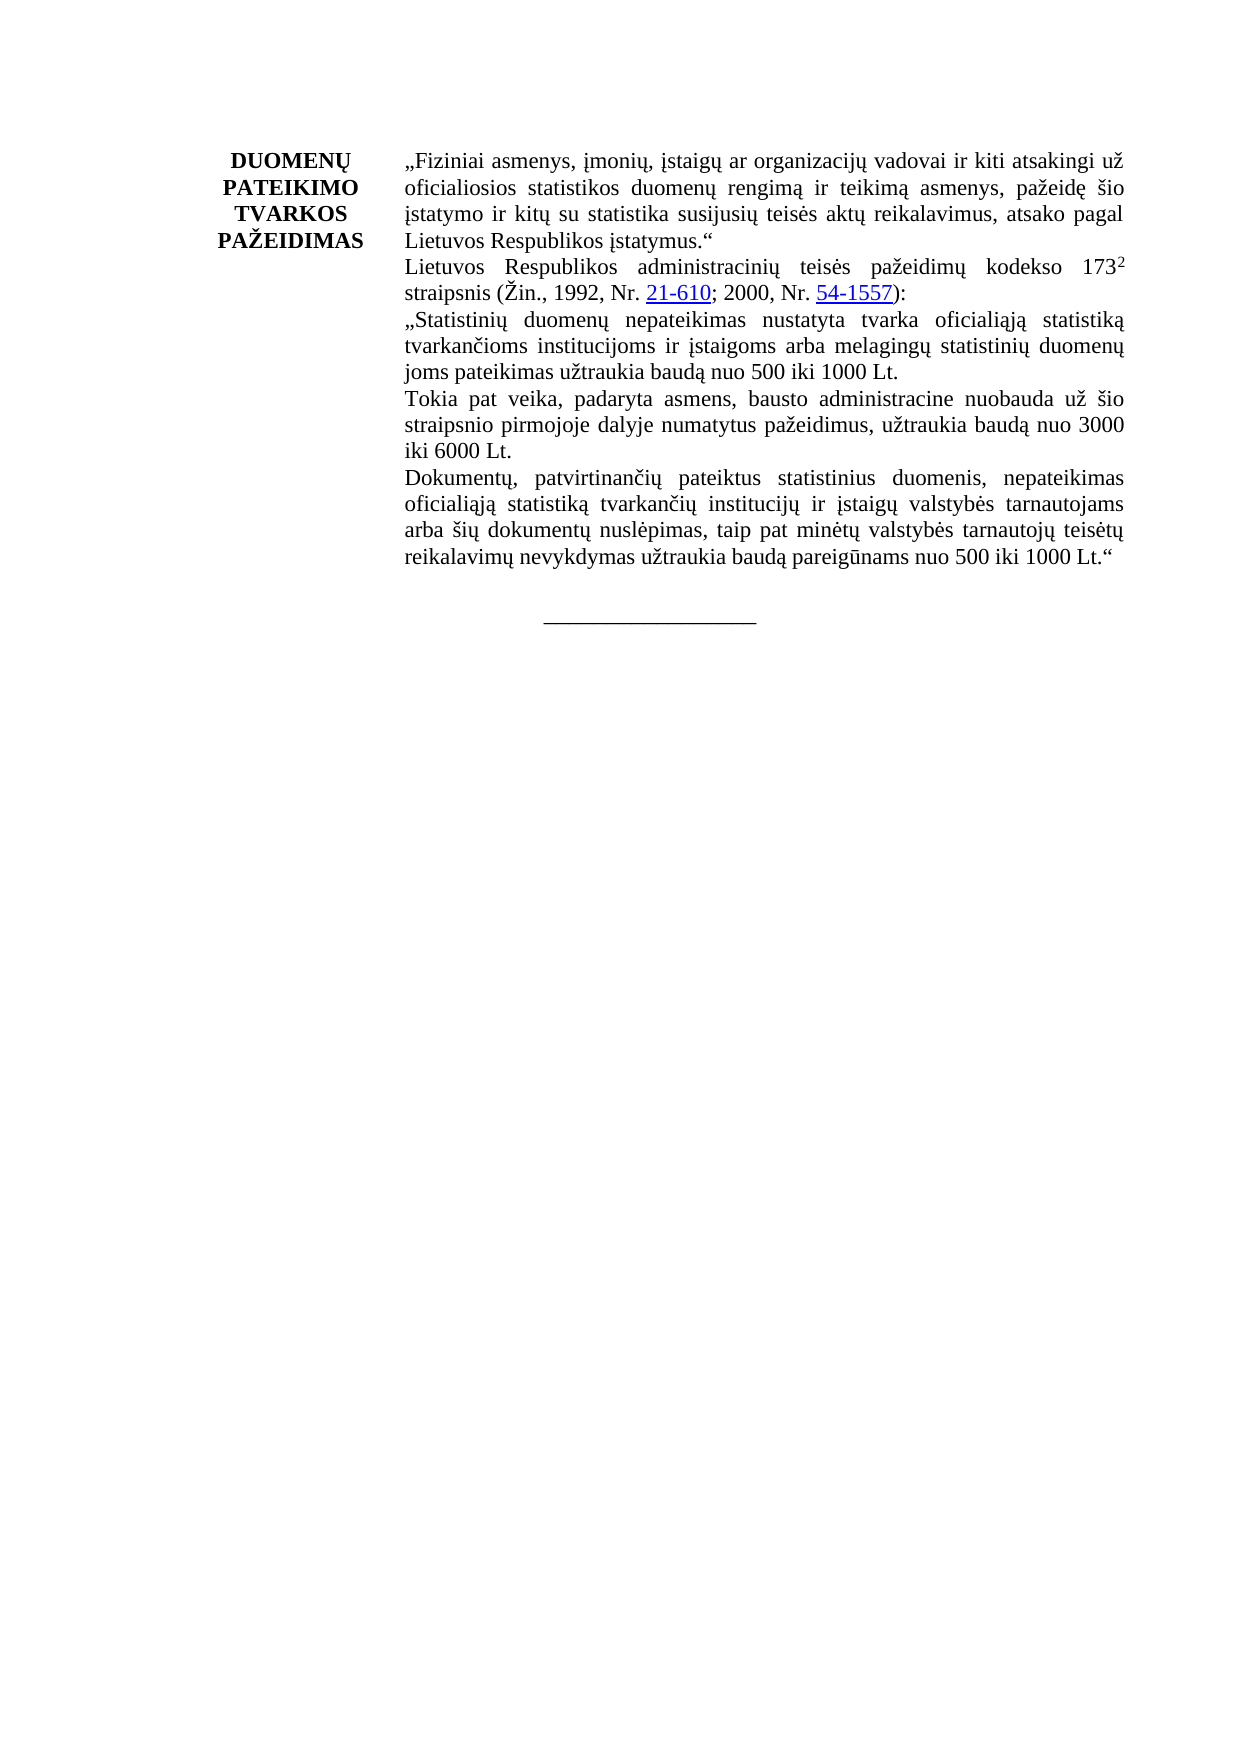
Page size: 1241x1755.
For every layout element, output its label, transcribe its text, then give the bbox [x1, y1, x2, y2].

text _________________ [177, 598, 1122, 627]
table_cell STATISTINIŲ DUOMENŲ PATEIKIMO TVARKOS PAŽEIDIMAS [181, 148, 400, 569]
